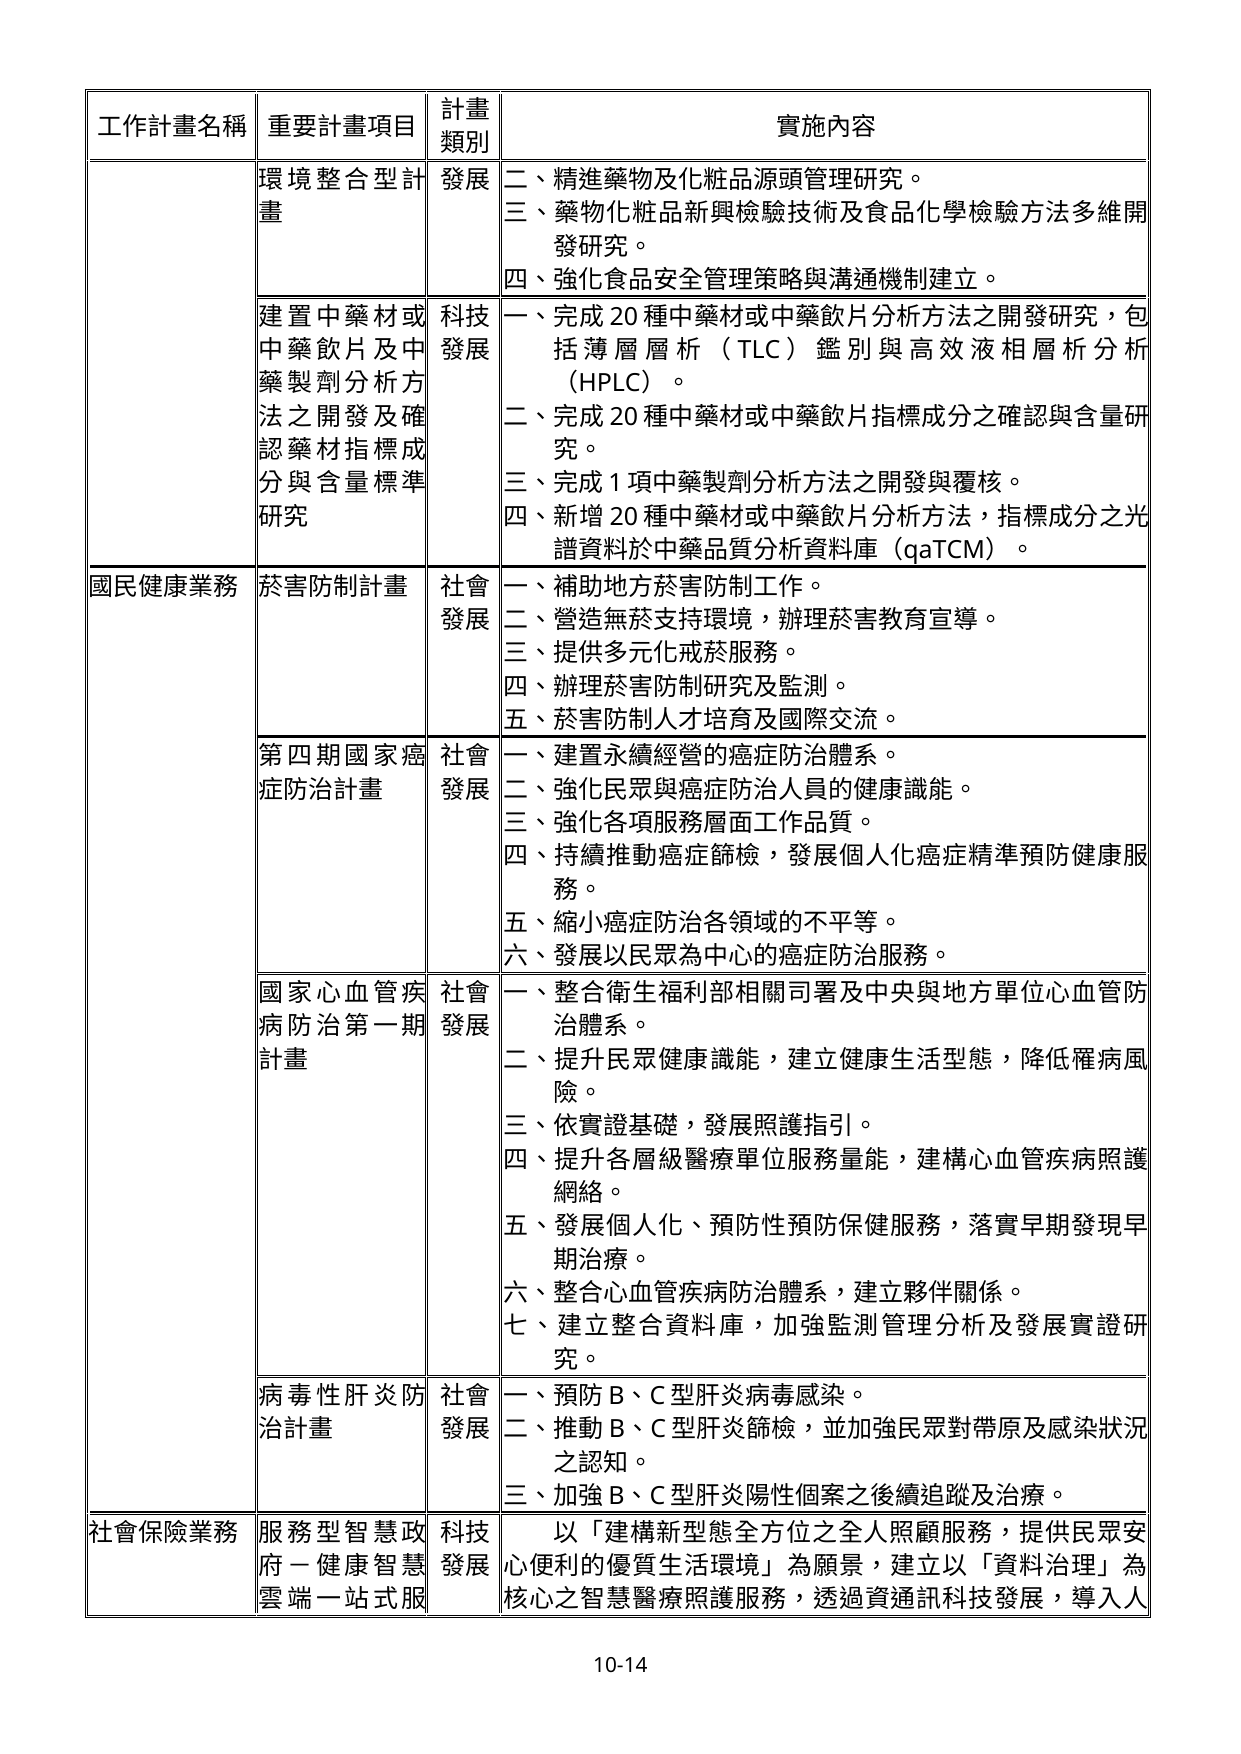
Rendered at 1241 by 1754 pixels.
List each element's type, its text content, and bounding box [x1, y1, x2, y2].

table_cell 社會發展 [428, 738, 499, 971]
table_cell 社會保險業務 [88, 1511, 256, 1614]
table_cell 服務型智慧政府－健康智慧雲端一站式服 [256, 1515, 427, 1614]
table_cell 以「建構新型態全方位之全人照顧服務，提供民眾安心便利的優質生活環境」為願景，建立以「資料治理」為核心之智慧醫療照護服務，透過資通訊科技發展，導入人 [501, 1511, 1148, 1614]
table_cell 二、精進藥物及化粧品源頭管理研究。 三、藥物化粧品新興檢驗技術及食品化學檢驗方法多維開發研究。 四、強化食品安全管理策略與溝通機制建立。 [502, 159, 1148, 295]
table_cell 一、補助地方菸害防制工作。 二、營造無菸支持環境，辦理菸害教育宣導。 三、提供多元化戒菸服務。 四、辦理菸害防制研究及監測。 五、菸害防制人才培育及國際交流。 [502, 565, 1148, 735]
table_cell 一、預防B、C型肝炎病毒感染。 二、推動B、C型肝炎篩檢，並加強民眾對帶原及感染狀況之認知。 三、加強B、C型肝炎陽性個案之後續追蹤及治療。 [501, 1375, 1149, 1511]
table_cell 社會發展 [428, 1378, 499, 1511]
table_cell 社會發展 [428, 568, 499, 735]
table_cell 菸害防制計畫 [258, 568, 425, 735]
table_cell 病毒性肝炎防治計畫 [258, 1378, 425, 1511]
table_cell 國家心血管疾病防治第一期計畫 [258, 975, 425, 1375]
table_cell 一、整合衛生福利部相關司署及中央與地方單位心血管防治體系。 二、提升民眾健康識能，建立健康生活型態，降低罹病風險。 三、依實證基礎，發展照護指引。 四、提升各層級醫療單位服務量能，建構心血管疾病照護網絡。 五、發展個人化、預防性預防保健服務，落實早期發現早期治療。 六、整合心血管疾病防治體系，建立夥伴關係。 七、建立整合資料庫，加強監測管理分析及發展實證研究。 [502, 971, 1148, 1375]
table_header 工作計畫名稱 [88, 92, 256, 158]
table_cell 國民健康業務 [88, 565, 255, 1511]
table_cell 第四期國家癌症防治計畫 [258, 738, 425, 971]
table_cell 發展 [428, 162, 499, 295]
table_cell 科技發展 [427, 1515, 501, 1614]
table_cell 社會發展 [428, 975, 499, 1375]
table_header 實施內容 [501, 92, 1148, 158]
table_header 重要計畫項目 [256, 92, 427, 158]
table_cell 一、完成20種中藥材或中藥飲片分析方法之開發研究，包括薄層層析（TLC）鑑別與高效液相層析分析（HPLC）。 二、完成20種中藥材或中藥飲片指標成分之確認與含量研究。 三、完成1項中藥製劑分析方法之開發與覆核。 四、新增20種中藥材或中藥飲片分析方法，指標成分之光譜資料於中藥品質分析資料庫（qaTCM）。 [502, 295, 1148, 565]
table_cell 環境整合型計畫 [258, 162, 425, 295]
table_header 計畫類別 [427, 92, 501, 158]
table_cell 一、建置永續經營的癌症防治體系。 二、強化民眾與癌症防治人員的健康識能。 三、強化各項服務層面工作品質。 四、持續推動癌症篩檢，發展個人化癌症精準預防健康服務。 五、縮小癌症防治各領域的不平等。 六、發展以民眾為中心的癌症防治服務。 [502, 735, 1148, 971]
table_cell 建置中藥材或中藥飲片及中藥製劑分析方法之開發及確認藥材指標成分與含量標準研究 [258, 299, 425, 565]
table_cell [88, 159, 255, 565]
table_cell 科技發展 [428, 299, 499, 565]
